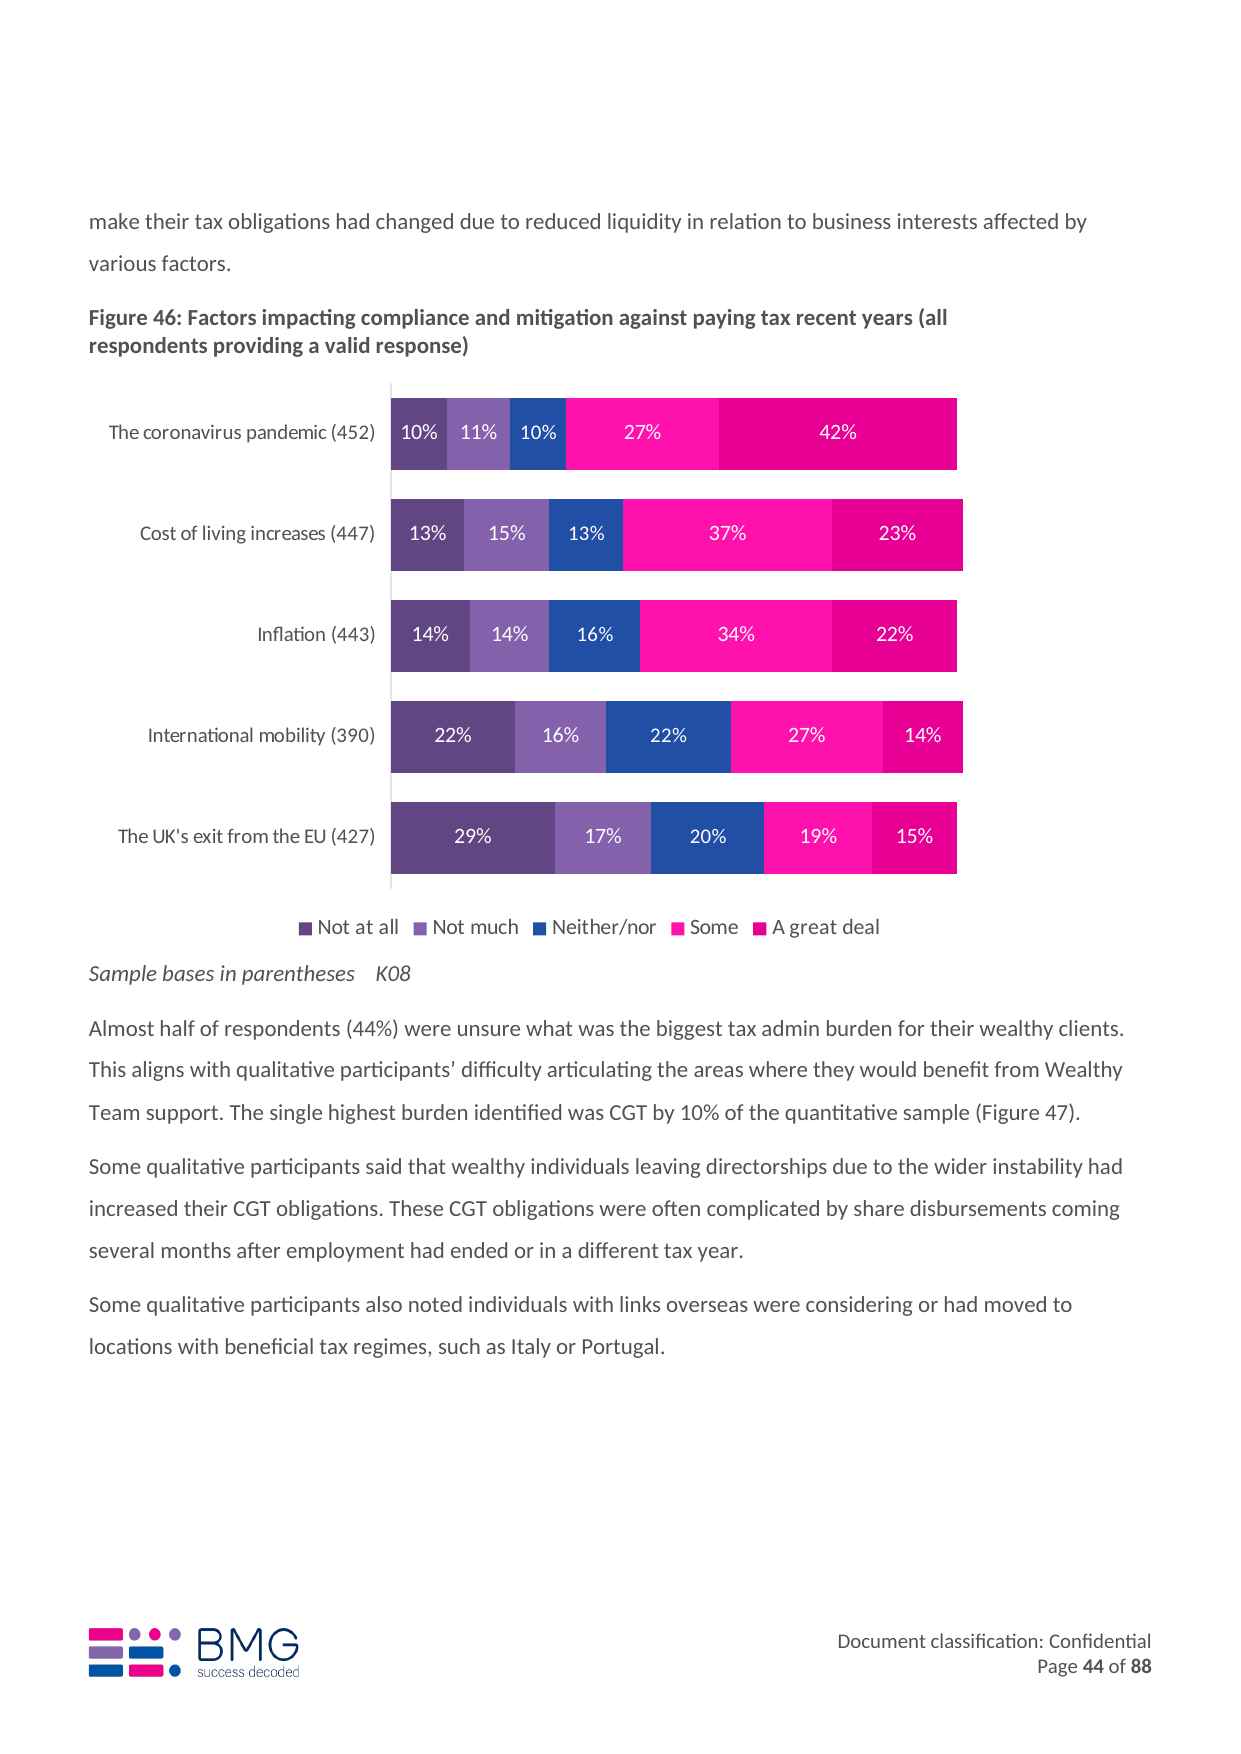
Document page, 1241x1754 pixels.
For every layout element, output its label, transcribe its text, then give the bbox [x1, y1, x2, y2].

text Qualitative participants felt that their clients were largely insulated against instability in recent years. Efficient tax planning had largely protected their clients’ financial position. However, some did note that clients’ ability to make their tax obligations had changed due to reduced liquidity in relation to business interests affected by various factors. [89, 207, 1152, 277]
text Some qualitative participants also noted individuals with links overseas were considering or had moved to locations with beneficial tax regimes, such as Italy or Portugal. [89, 1291, 1152, 1361]
text Almost half of respondents (44%) were unsure what was the biggest tax admin burden for their wealthy clients. This aligns with qualitative participants’ difficulty articulating the areas where they would benefit from Wealthy Team support. The single highest burden identified was CGT by 10% of the quantitative sample (Figure 47). [89, 1014, 1152, 1126]
text Sample bases in parentheses K08 [89, 959, 1152, 987]
text Some qualitative participants said that wealthy individuals leaving directorships due to the wider instability had increased their CGT obligations. These CGT obligations were often complicated by share disbursements coming several months after employment had ended or in a different tax year. [89, 1152, 1152, 1264]
text Figure 46: Factors impacting compliance and mitigation against paying tax recent years (all respondents providing a valid response) [89, 303, 989, 359]
